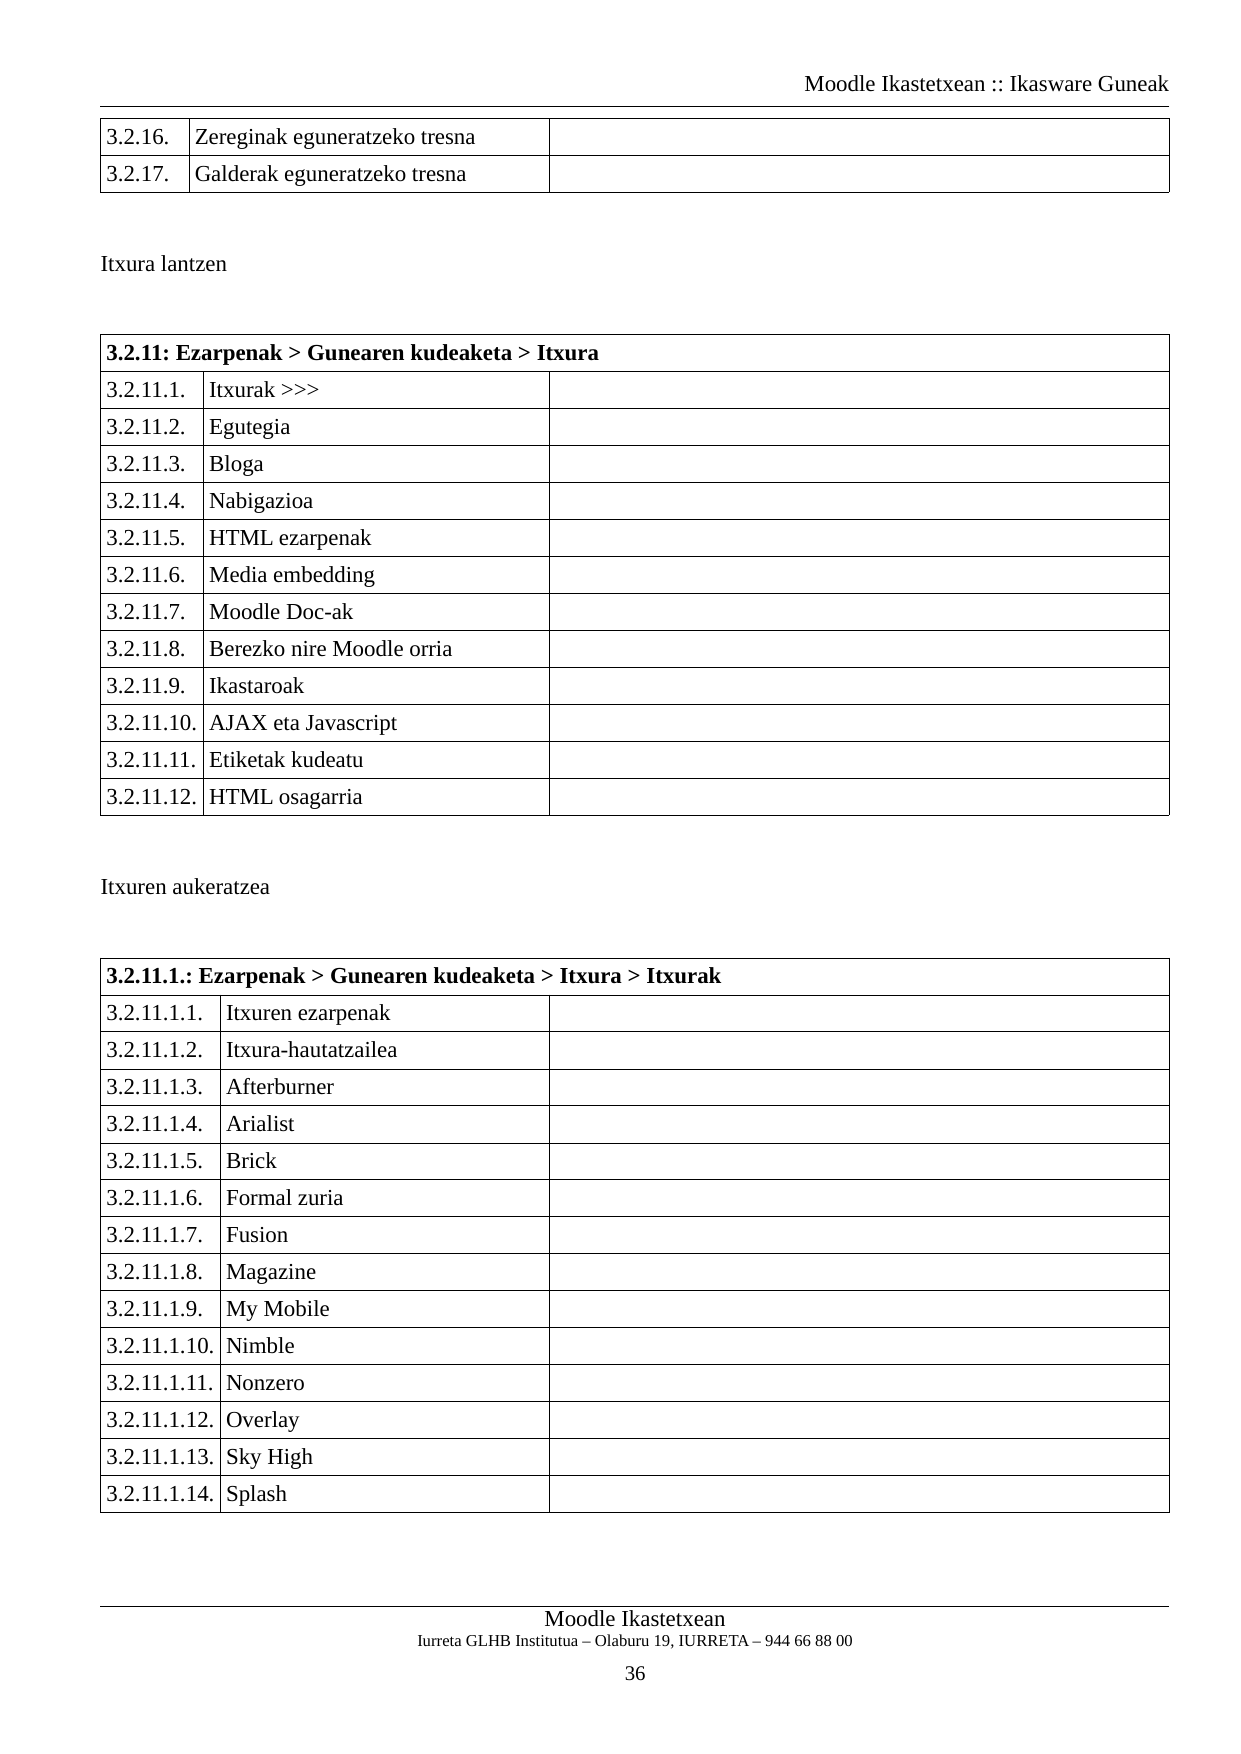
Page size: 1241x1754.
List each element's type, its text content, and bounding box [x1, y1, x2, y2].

table_cell [550, 779, 1169, 815]
table_cell [550, 446, 1169, 482]
table_cell 3.2.11.1.5. [101, 1144, 220, 1179]
table_cell 3.2.11.11. [101, 742, 203, 778]
table_cell [550, 594, 1169, 630]
table_cell Sky High [221, 1439, 549, 1475]
table_cell Brick [221, 1144, 549, 1179]
table_cell [550, 1070, 1169, 1105]
table_cell 3.2.11.1.3. [101, 1070, 220, 1105]
table_cell Nonzero [221, 1365, 549, 1401]
table_cell AJAX eta Javascript [204, 705, 549, 741]
table_cell [550, 520, 1169, 556]
table_cell 3.2.11.5. [101, 520, 203, 556]
table_cell [550, 119, 1169, 155]
table_cell Splash [221, 1476, 549, 1512]
table_cell [550, 409, 1169, 445]
table_header 3.2.11: Ezarpenak > Gunearen kudeaketa > Itxura [101, 335, 1169, 371]
table_cell [550, 1106, 1169, 1142]
table_cell Galderak eguneratzeko tresna [190, 156, 549, 192]
table_cell Magazine [221, 1254, 549, 1290]
table_cell [550, 557, 1169, 593]
table_cell 3.2.11.1.12. [101, 1402, 220, 1438]
table_cell [550, 1291, 1169, 1327]
table_cell [550, 1254, 1169, 1290]
table_cell Moodle Doc-ak [204, 594, 549, 630]
table_cell [550, 996, 1169, 1031]
table_cell Nabigazioa [204, 483, 549, 519]
table_cell 3.2.11.1.6. [101, 1180, 220, 1216]
table_cell [550, 705, 1169, 741]
table_cell [550, 1217, 1169, 1253]
table_cell [550, 1402, 1169, 1438]
table_cell 3.2.11.9. [101, 668, 203, 704]
table_cell 3.2.11.1.2. [101, 1032, 220, 1068]
table_cell 3.2.11.1.11. [101, 1365, 220, 1401]
table_cell 3.2.11.2. [101, 409, 203, 445]
table_cell [550, 631, 1169, 667]
text Itxuren aukeratzea [100, 874, 1169, 899]
table_cell [550, 1180, 1169, 1216]
table_cell 3.2.11.1.14. [101, 1476, 220, 1512]
table_cell 3.2.11.10. [101, 705, 203, 741]
table_cell Itxuren ezarpenak [221, 996, 549, 1031]
table_cell Berezko nire Moodle orria [204, 631, 549, 667]
table_cell HTML osagarria [204, 779, 549, 815]
table_cell 3.2.16. [101, 119, 189, 155]
table_cell 3.2.17. [101, 156, 189, 192]
table_cell 3.2.11.1.1. [101, 996, 220, 1031]
table_cell [550, 156, 1169, 192]
table_cell 3.2.11.8. [101, 631, 203, 667]
table_cell 3.2.11.12. [101, 779, 203, 815]
table_cell [550, 1476, 1169, 1512]
table_cell Fusion [221, 1217, 549, 1253]
table_cell [550, 742, 1169, 778]
table_cell 3.2.11.1.9. [101, 1291, 220, 1327]
text Itxura lantzen [100, 251, 1169, 276]
table_cell Overlay [221, 1402, 549, 1438]
table_cell Egutegia [204, 409, 549, 445]
table_cell [550, 483, 1169, 519]
table_cell [550, 1365, 1169, 1401]
table_cell 3.2.11.7. [101, 594, 203, 630]
table_cell 3.2.11.1.4. [101, 1106, 220, 1142]
table_cell My Mobile [221, 1291, 549, 1327]
table_cell Arialist [221, 1106, 549, 1142]
table_cell 3.2.11.1.10. [101, 1328, 220, 1364]
table_cell 3.2.11.6. [101, 557, 203, 593]
table_cell Itxura-hautatzailea [221, 1032, 549, 1068]
table_cell HTML ezarpenak [204, 520, 549, 556]
table_cell 3.2.11.1. [101, 372, 203, 408]
table_cell 3.2.11.1.8. [101, 1254, 220, 1290]
table_cell 3.2.11.1.13. [101, 1439, 220, 1475]
table_cell 3.2.11.4. [101, 483, 203, 519]
table_header 3.2.11.1.: Ezarpenak > Gunearen kudeaketa > Itxura > Itxurak [101, 959, 1169, 994]
table_cell Itxurak >>> [204, 372, 549, 408]
table_cell Afterburner [221, 1070, 549, 1105]
table_cell [550, 1328, 1169, 1364]
table_cell [550, 1144, 1169, 1179]
table_cell 3.2.11.3. [101, 446, 203, 482]
table_cell Formal zuria [221, 1180, 549, 1216]
table_cell [550, 1032, 1169, 1068]
table_cell [550, 372, 1169, 408]
table_cell Bloga [204, 446, 549, 482]
table_cell Zereginak eguneratzeko tresna [190, 119, 549, 155]
table_cell [550, 668, 1169, 704]
table_cell [550, 1439, 1169, 1475]
table_cell Ikastaroak [204, 668, 549, 704]
table_cell 3.2.11.1.7. [101, 1217, 220, 1253]
table_cell Media embedding [204, 557, 549, 593]
table_cell Etiketak kudeatu [204, 742, 549, 778]
table_cell Nimble [221, 1328, 549, 1364]
